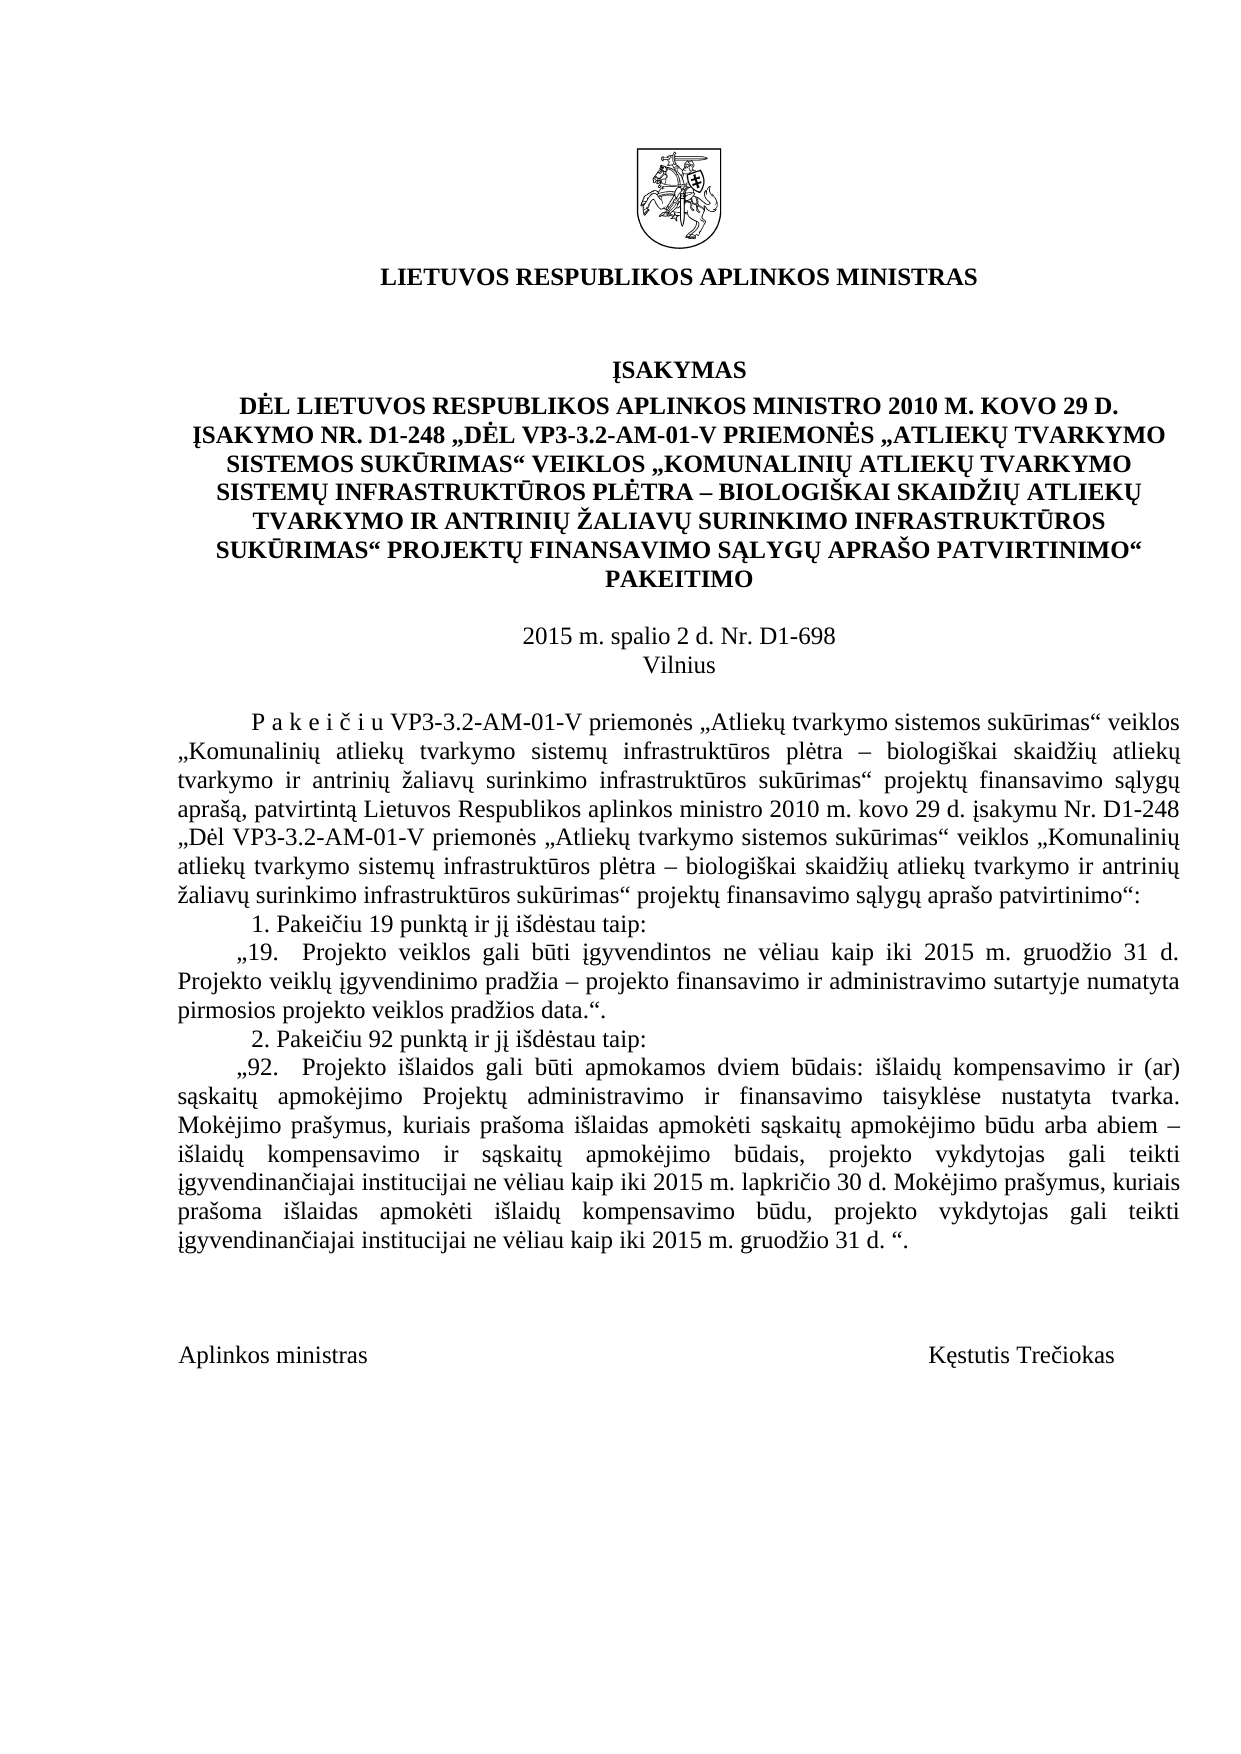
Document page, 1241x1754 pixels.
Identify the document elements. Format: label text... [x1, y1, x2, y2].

text „92. Projekto išlaidos gali būti apmokamos dviem būdais: išlaidų kompensavimo ir (ar) sąskaitų apmokėjimo Projektų administravimo ir finansavimo taisyklėse nustatyta tvarka. Mokėjimo prašymus, kuriais prašoma išlaidas apmokėti sąskaitų apmokėjimo būdu arba abiem – išlaidų kompensavimo ir sąskaitų apmokėjimo būdais, projekto vykdytojas gali teikti įgyvendinančiajai institucijai ne vėliau kaip iki 2015 m. lapkričio 30 d. Mokėjimo prašymus, kuriais prašoma išlaidas apmokėti išlaidų kompensavimo būdu, projekto vykdytojas gali teikti įgyvendinančiajai institucijai ne vėliau kaip iki 2015 m. gruodžio 31 d. “. [177, 1052, 1181, 1254]
text 1. Pakeičiu 19 punktą ir jį išdėstau taip: [177, 909, 1181, 937]
text DĖL LIETUVOS RESPUBLIKOS APLINKOS MINISTRO 2010 M. KOVO 29 D. ĮSAKYMO NR. D1-248 „DĖL VP3-3.2-AM-01-V PRIEMONĖS „ATLIEKŲ TVARKYMO SISTEMOS SUKŪRIMAS“ veiklos „Komunalinių atliekų tvarkymo sistemų infrastruktūros plėtra – biologiškai skaidžių atliekų tvarkymo ir antrinių žaliavų surinkimo infrastruktūros sukūrimas“ PROJEKTŲ FINANSAVIMO SĄLYGŲ APRAŠO PATVIRTINIMO“ PAKEITIMO [177, 391, 1181, 592]
text ĮSAKYMAS [177, 355, 1181, 384]
text P a k e i č i u VP3-3.2-AM-01-V priemonės „Atliekų tvarkymo sistemos sukūrimas“ veiklos „Komunalinių atliekų tvarkymo sistemų infrastruktūros plėtra – biologiškai skaidžių atliekų tvarkymo ir antrinių žaliavų surinkimo infrastruktūros sukūrimas“ projektų finansavimo sąlygų aprašą, patvirtintą Lietuvos Respublikos aplinkos ministro 2010 m. kovo 29 d. įsakymu Nr. D1-248 „Dėl VP3-3.2-AM-01-V priemonės „Atliekų tvarkymo sistemos sukūrimas“ veiklos „Komunalinių atliekų tvarkymo sistemų infrastruktūros plėtra – biologiškai skaidžių atliekų tvarkymo ir antrinių žaliavų surinkimo infrastruktūros sukūrimas“ projektų finansavimo sąlygų aprašo patvirtinimo“: [177, 707, 1181, 909]
text 2. Pakeičiu 92 punktą ir jį išdėstau taip: [177, 1024, 1181, 1052]
text LIETUVOS RESPUBLIKOS APLINKOS MINISTRAS [177, 262, 1181, 290]
text Vilnius [177, 650, 1181, 707]
text Aplinkos ministras Kęstutis Trečiokas [178, 1340, 1177, 1369]
text „19. Projekto veiklos gali būti įgyvendintos ne vėliau kaip iki 2015 m. gruodžio 31 d. Projekto veiklų įgyvendinimo pradžia – projekto finansavimo ir administravimo sutartyje numatyta pirmosios projekto veiklos pradžios data.“. [177, 937, 1181, 1024]
text 2015 m. spalio 2 d. Nr. D1-698 [177, 621, 1181, 650]
